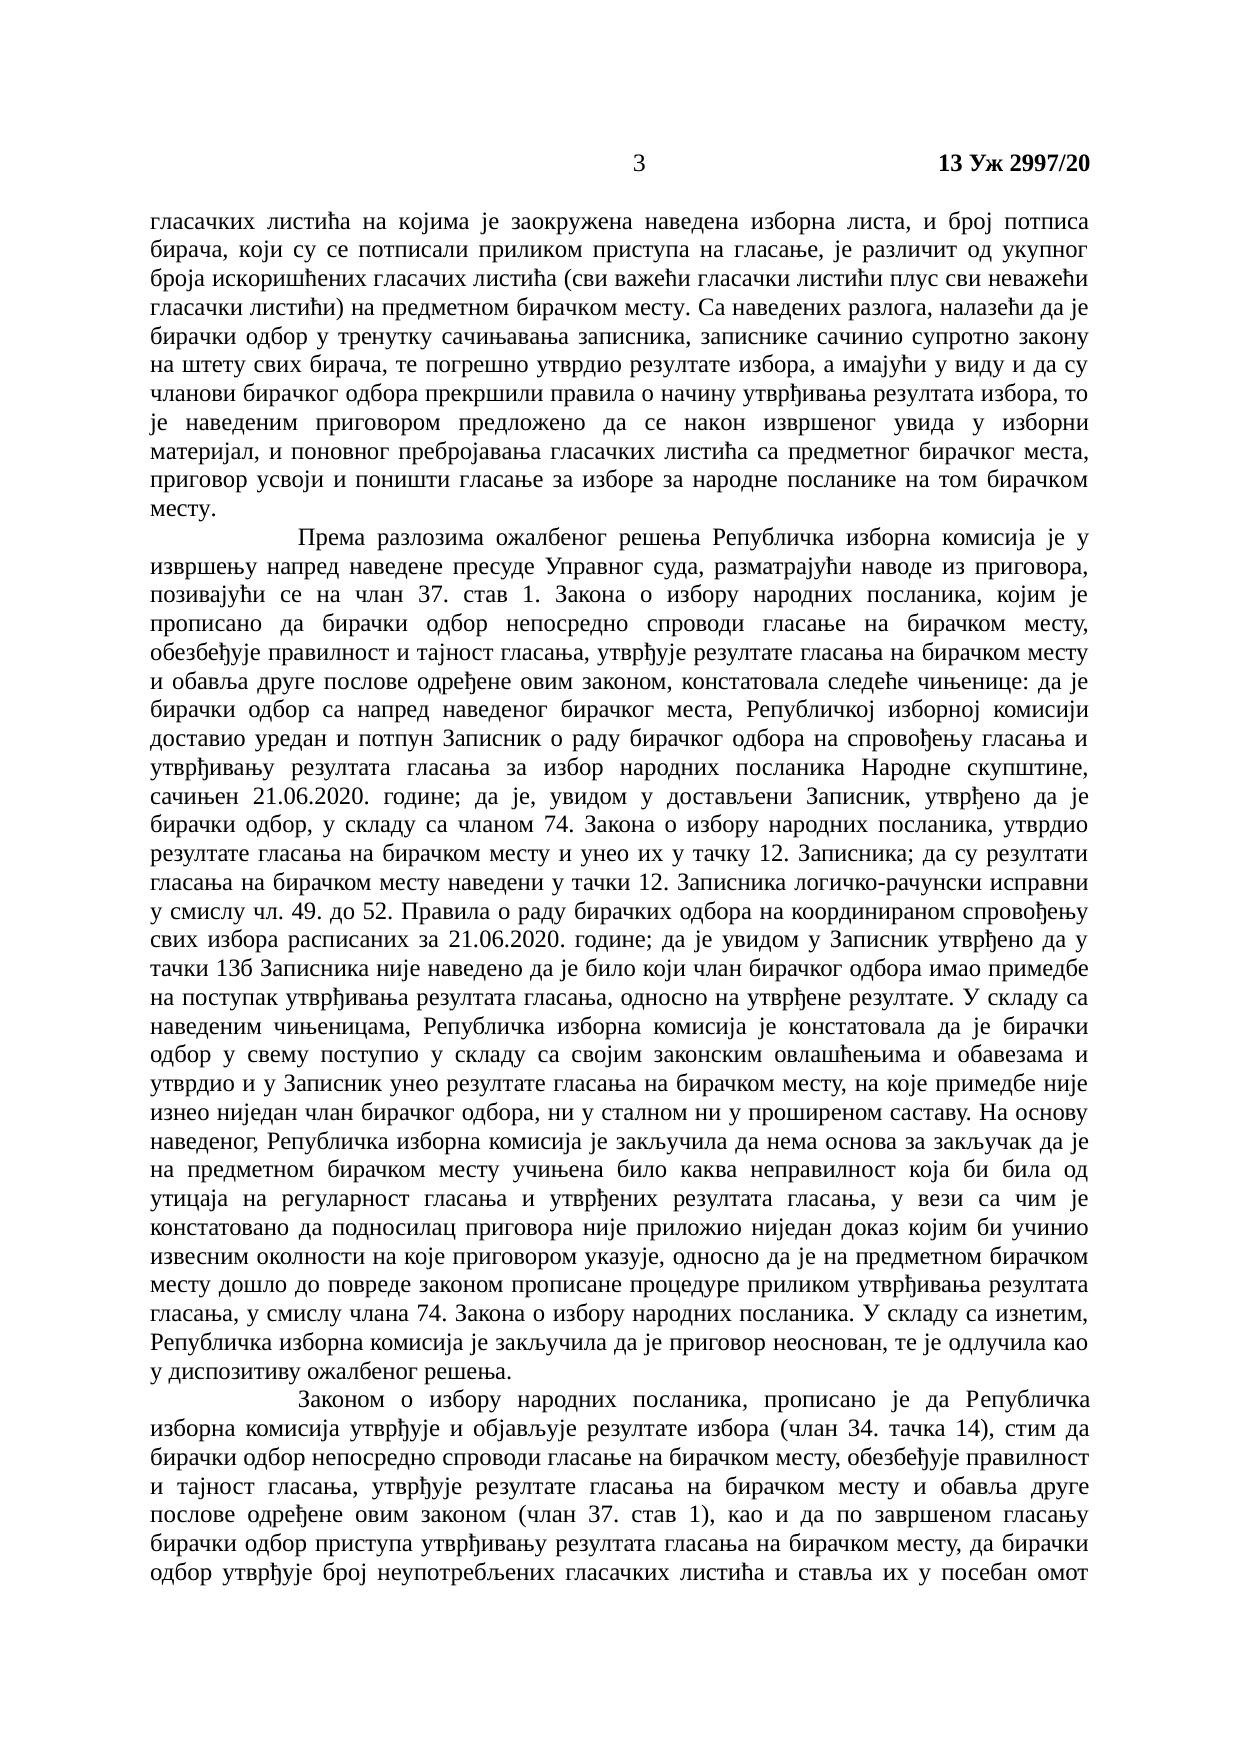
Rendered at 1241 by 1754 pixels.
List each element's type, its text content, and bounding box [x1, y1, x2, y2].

text Према разлозима ожалбеног решења Републичка изборна комисија је у извршењу напред наведене пресуде Управног суда, разматрајући наводе из приговора, позивајући се на члан 37. став 1. Закона о избору народних посланика, којим је прописано да бирачки одбор непосредно спроводи гласање на бирачком месту, обезбеђује правилност и тајност гласања, утврђује резултате гласања на бирачком месту и обавља друге послове одређене овим законом, констатовала следеће чињенице: да је бирачки одбор са напред наведеног бирачког места, Републичкој изборној комисији доставио уредан и потпун Записник о раду бирачког одбора на спровођењу гласања и утврђивању резултата гласања за избор народних посланика Народне скупштине, сачињен 21.06.2020. године; да је, увидом у достављени Записник, утврђено да је бирачки одбор, у складу са чланом 74. Закона о избору народних посланика, утврдио резултате гласања на бирачком месту и унео их у тачку 12. Записника; да су резултати гласања на бирачком месту наведени у тачки 12. Записника логичко-рачунски исправни у смислу чл. 49. до 52. Правила о раду бирачких одбора на координираном спровођењу свих избора расписаних за 21.06.2020. године; да је увидом у Записник утврђено да у тачки 13б Записника није наведено да је било који члан бирачког одбора имао примедбе на поступак утврђивања резултата гласања, односно на утврђене резултате. У складу са наведеним чињеницама, Републичка изборна комисија је констатовала да је бирачки одбор у свему поступио у складу са својим законским овлашћењима и обавезама и утврдио и у Записник унео резултате гласања на бирачком месту, на које примедбе није изнео ниједан члан бирачког одбора, ни у сталном ни у проширеном саставу. На основу наведеног, Републичка изборна комисија је закључила да нема основа за закључак да је на предметном бирачком месту учињена било каква неправилност која би била од утицаја на регуларност гласања и утврђених резултата гласања, у вези са чим је констатовано да подносилац приговора није приложио ниједан доказ којим би учинио извесним околности на које приговором указује, односно да је на предметном бирачком месту дошло до повреде законом прописане процедуре приликом утврђивања резултата гласања, у смислу члана 74. Закона о избору народних посланика. У складу са изнетим, Републичка изборна комисија је закључила да је приговор неоснован, те је одлучила као у диспозитиву ожалбеног решења. [150, 522, 1090, 1384]
text Законом о избору народних посланика, прописано је да Републичка изборна комисија утврђује и објављује резултате избора (члан 34. тачка 14), стим да бирачки одбор непосредно спроводи гласање на бирачком месту, обезбеђује правилност и тајност гласања, утврђује резултате гласања на бирачком месту и обавља друге послове одређене овим законом (члан 37. став 1), као и да по завршеном гласању бирачки одбор приступа утврђивању резултата гласања на бирачком месту, да бирачки одбор утврђује број неупотребљених гласачких листића и ставља их у посебан омот [150, 1384, 1090, 1586]
text гласачких листића на којима је заокружена наведена изборна листа, и број потписа бирача, који су се потписали приликом приступа на гласање, је различит од укупног броја искоришћених гласачих листића (сви важећи гласачки листићи плус сви неважећи гласачки листићи) на предметном бирачком месту. Са наведених разлога, налазећи да је бирачки одбор у тренутку сачињавања записника, записнике сачинио супротно закону на штету свих бирача, те погрешно утврдио резултате избора, а имајући у виду и да су чланови бирачког одбора прекршили правила о начину утврђивања резултата избора, то је наведеним приговором предложено да се након извршеног увида у изборни материјал, и поновног пребројавања гласачких листића са предметног бирачког места, приговор усвоји и поништи гласање за изборе за народне посланике на том бирачком месту. [150, 206, 1090, 522]
